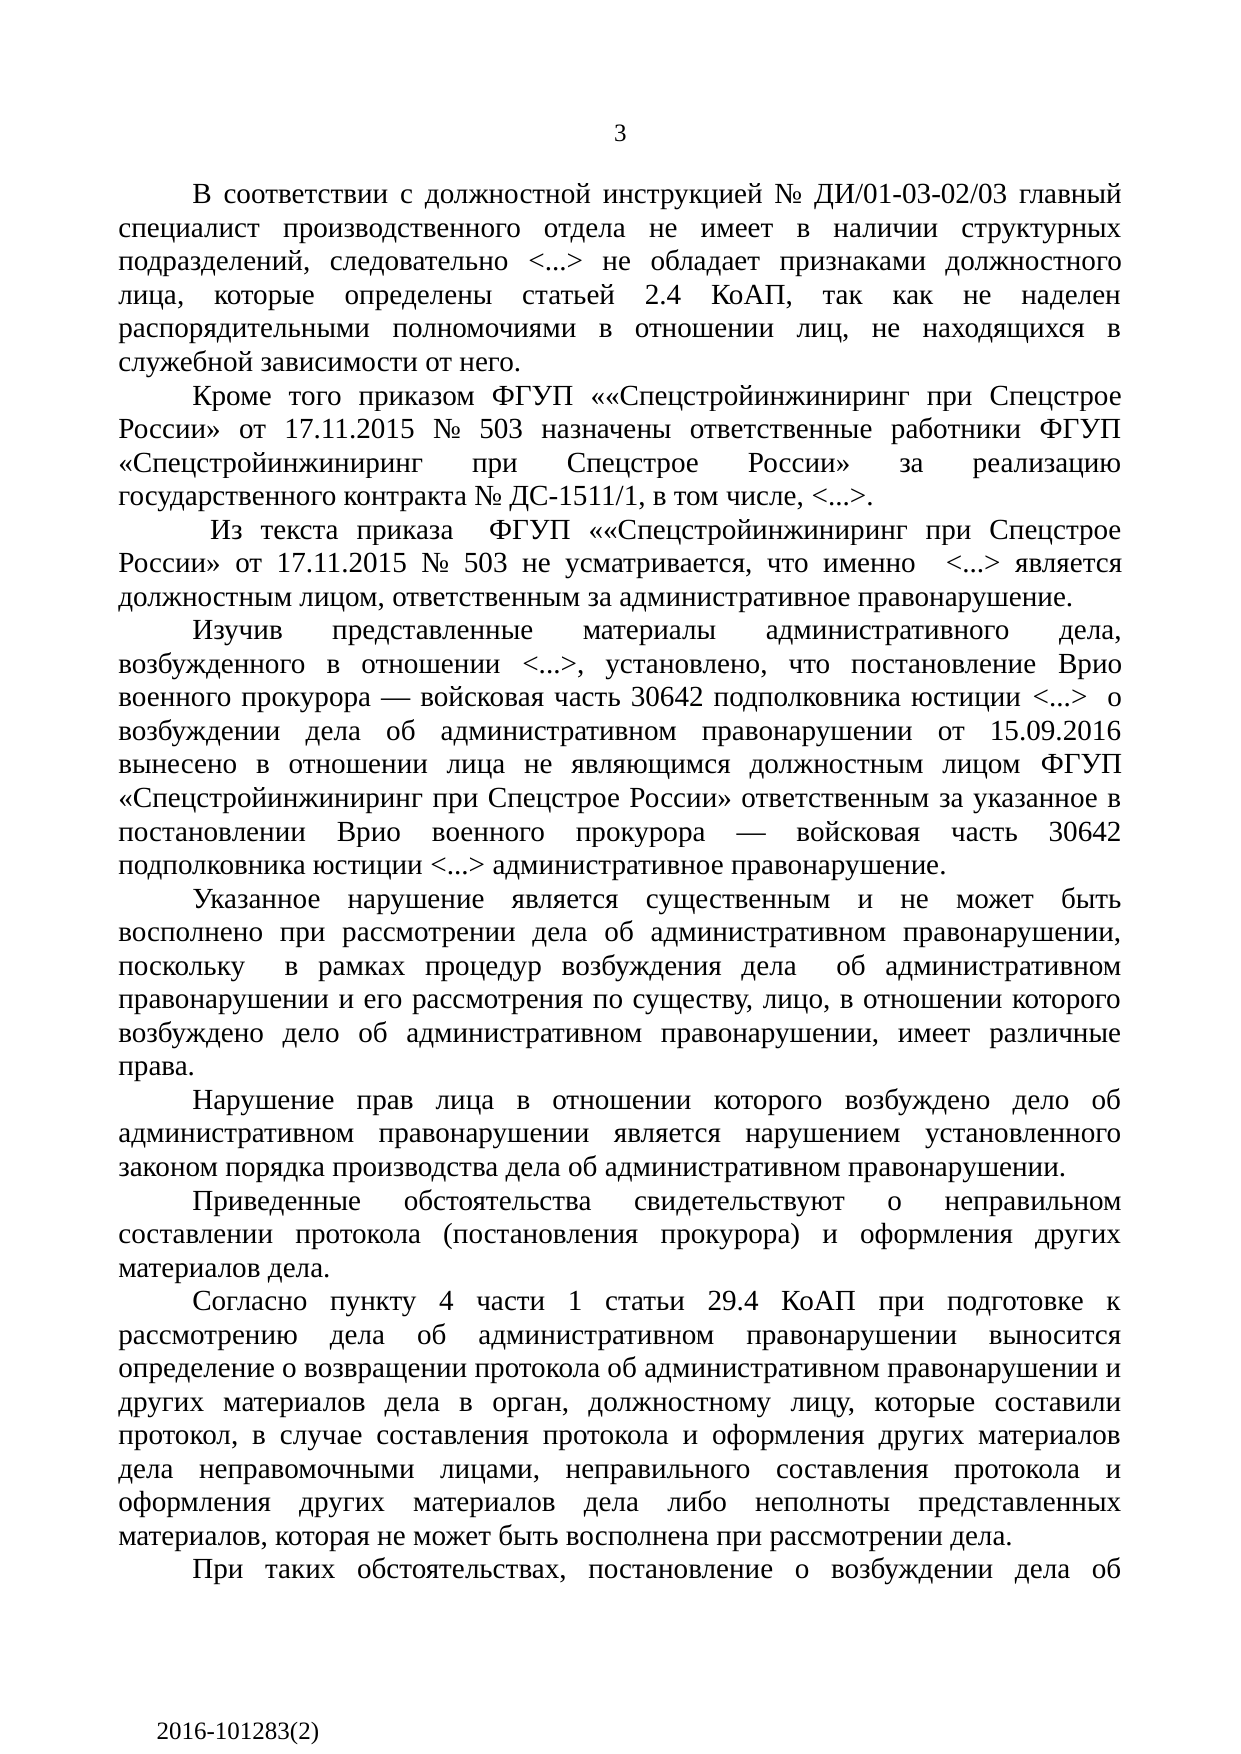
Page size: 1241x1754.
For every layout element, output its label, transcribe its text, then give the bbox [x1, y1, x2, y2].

text Изучив представленные материалы административного дела, возбужденного в отношении <...>, установлено, что постановление Врио военного прокурора — войсковая часть 30642 подполковника юстиции <...> о возбуждении дела об административном правонарушении от 15.09.2016 вынесено в отношении лица не являющимся должностным лицом ФГУП «Спецстройинжиниринг при Спецстрое России» ответственным за указанное в постановлении Врио военного прокурора — войсковая часть 30642 подполковника юстиции <...> административное правонарушение. [118, 612, 1122, 881]
text Указанное нарушение является существенным и не может быть восполнено при рассмотрении дела об административном правонарушении, поскольку в рамках процедур возбуждения дела об административном правонарушении и его рассмотрения по существу, лицо, в отношении которого возбуждено дело об административном правонарушении, имеет различные права. [118, 881, 1122, 1082]
text Из текста приказа ФГУП ««Спецстройинжиниринг при Спецстрое России» от 17.11.2015 № 503 не усматривается, что именно <...> является должностным лицом, ответственным за административное правонарушение. [118, 512, 1122, 612]
text Приведенные обстоятельства свидетельствуют о неправильном составлении протокола (постановления прокурора) и оформления других материалов дела. [118, 1183, 1122, 1283]
text Кроме того приказом ФГУП ««Спецстройинжиниринг при Спецстрое России» от 17.11.2015 № 503 назначены ответственные работники ФГУП «Спецстройинжиниринг при Спецстрое России» за реализацию государственного контракта № ДС-1511/1, в том числе, <...>. [118, 378, 1122, 512]
text При таких обстоятельствах, постановление о возбуждении дела об [118, 1552, 1122, 1585]
text Согласно пункту 4 части 1 статьи 29.4 КоАП при подготовке к рассмотрению дела об административном правонарушении выносится определение о возвращении протокола об административном правонарушении и других материалов дела в орган, должностному лицу, которые составили протокол, в случае составления протокола и оформления других материалов дела неправомочными лицами, неправильного составления протокола и оформления других материалов дела либо неполноты представленных материалов, которая не может быть восполнена при рассмотрении дела. [118, 1283, 1122, 1552]
text Нарушение прав лица в отношении которого возбуждено дело об административном правонарушении является нарушением установленного законом порядка производства дела об административном правонарушении. [118, 1082, 1122, 1183]
text В соответствии с должностной инструкцией № ДИ/01-03-02/03 главный специалист производственного отдела не имеет в наличии структурных подразделений, следовательно <...> не обладает признаками должностного лица, которые определены статьей 2.4 КоАП, так как не наделен распорядительными полномочиями в отношении лиц, не находящихся в служебной зависимости от него. [118, 176, 1122, 378]
